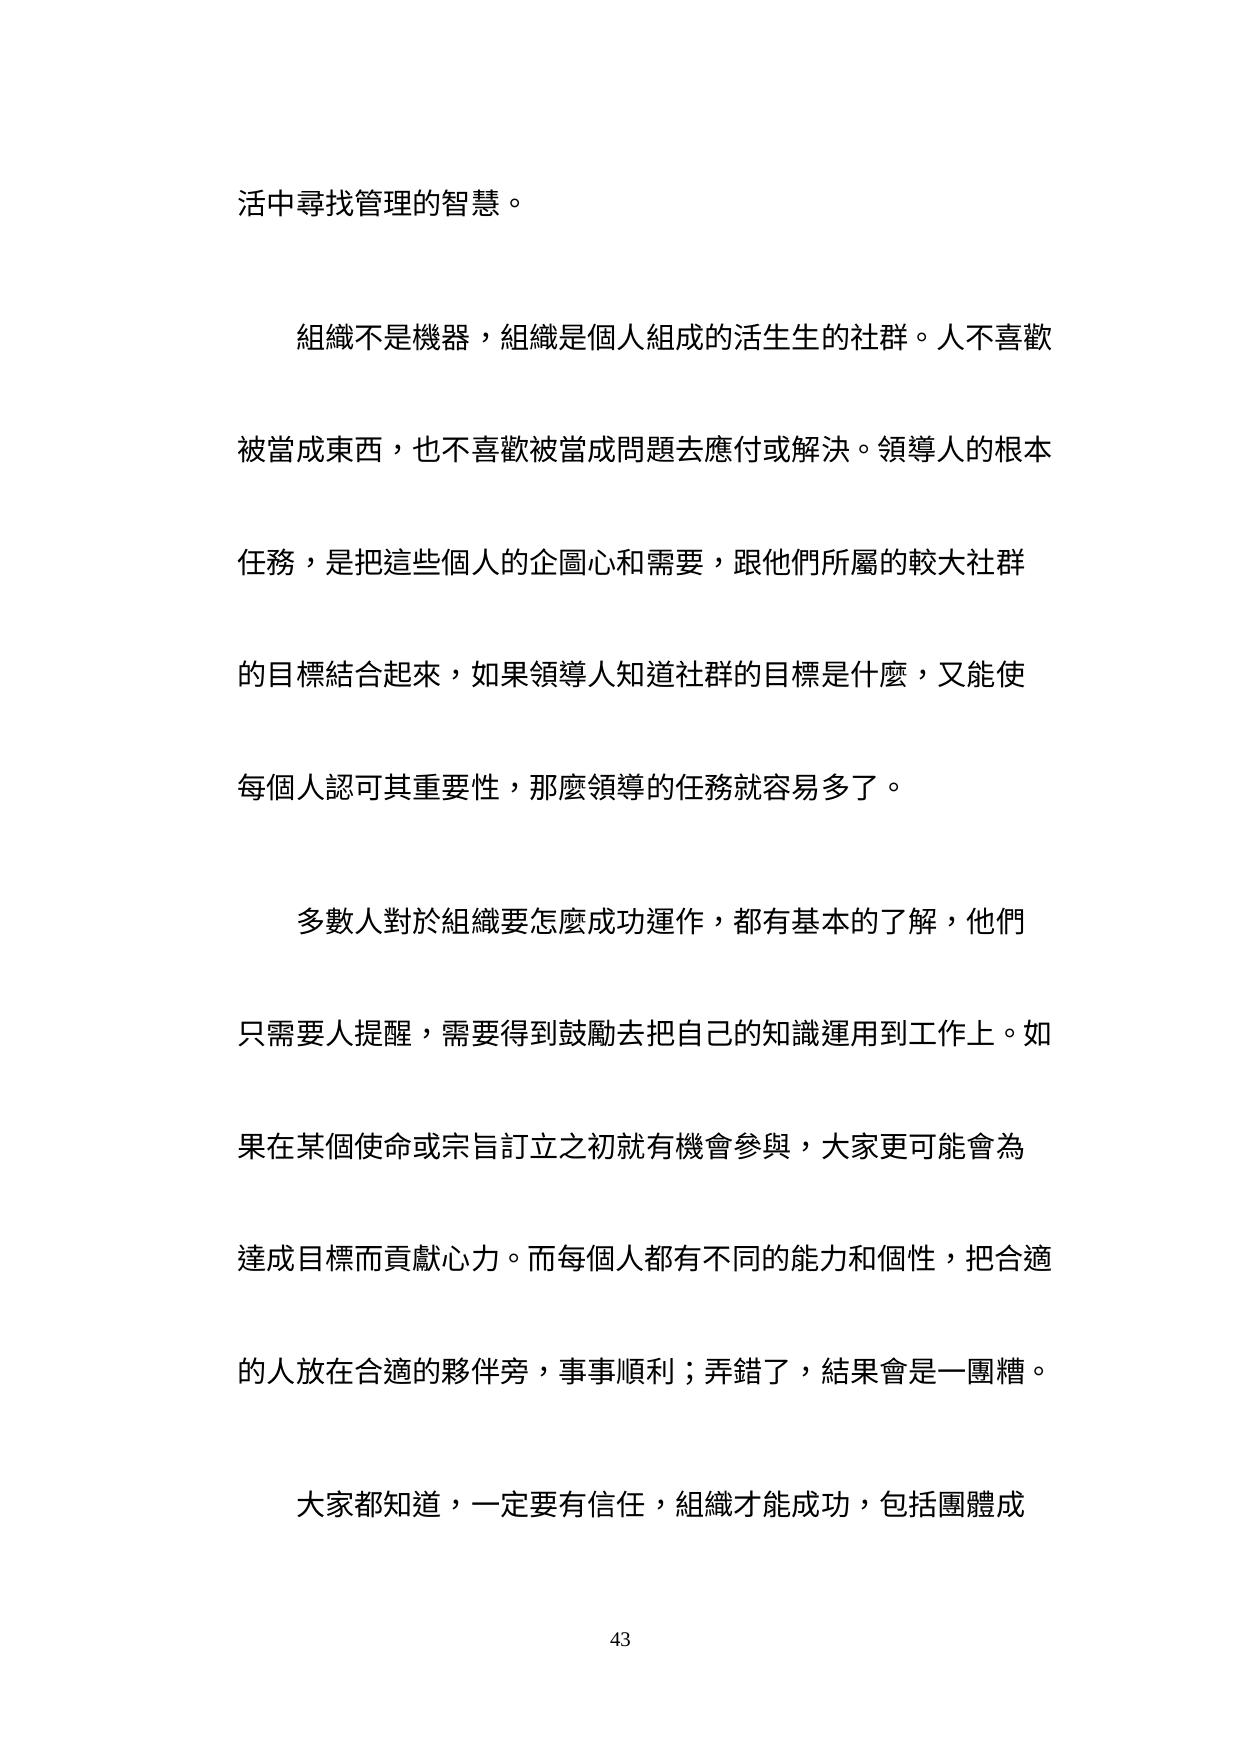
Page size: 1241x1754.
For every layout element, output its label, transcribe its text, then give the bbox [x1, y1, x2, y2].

text 組織不是機器，組織是個人組成的活生生的社群。人不喜歡被當成東西，也不喜歡被當成問題去應付或解決。領導人的根本任務，是把這些個人的企圖心和需要，跟他們所屬的較大社群的目標結合起來，如果領導人知道社群的目標是什麼，又能使每個人認可其重要性，那麼領導的任務就容易多了。 [237, 298, 1053, 823]
text 活中尋找管理的智慧。 [237, 164, 1053, 239]
text 多數人對於組織要怎麼成功運作，都有基本的了解，他們只需要人提醒，需要得到鼓勵去把自己的知識運用到工作上。如果在某個使命或宗旨訂立之初就有機會參與，大家更可能會為達成目標而貢獻心力。而每個人都有不同的能力和個性，把合適的人放在合適的夥伴旁，事事順利；弄錯了，結果會是一團糟。 [237, 882, 1053, 1407]
text 大家都知道，一定要有信任，組織才能成功，包括團體成 [237, 1465, 1053, 1540]
